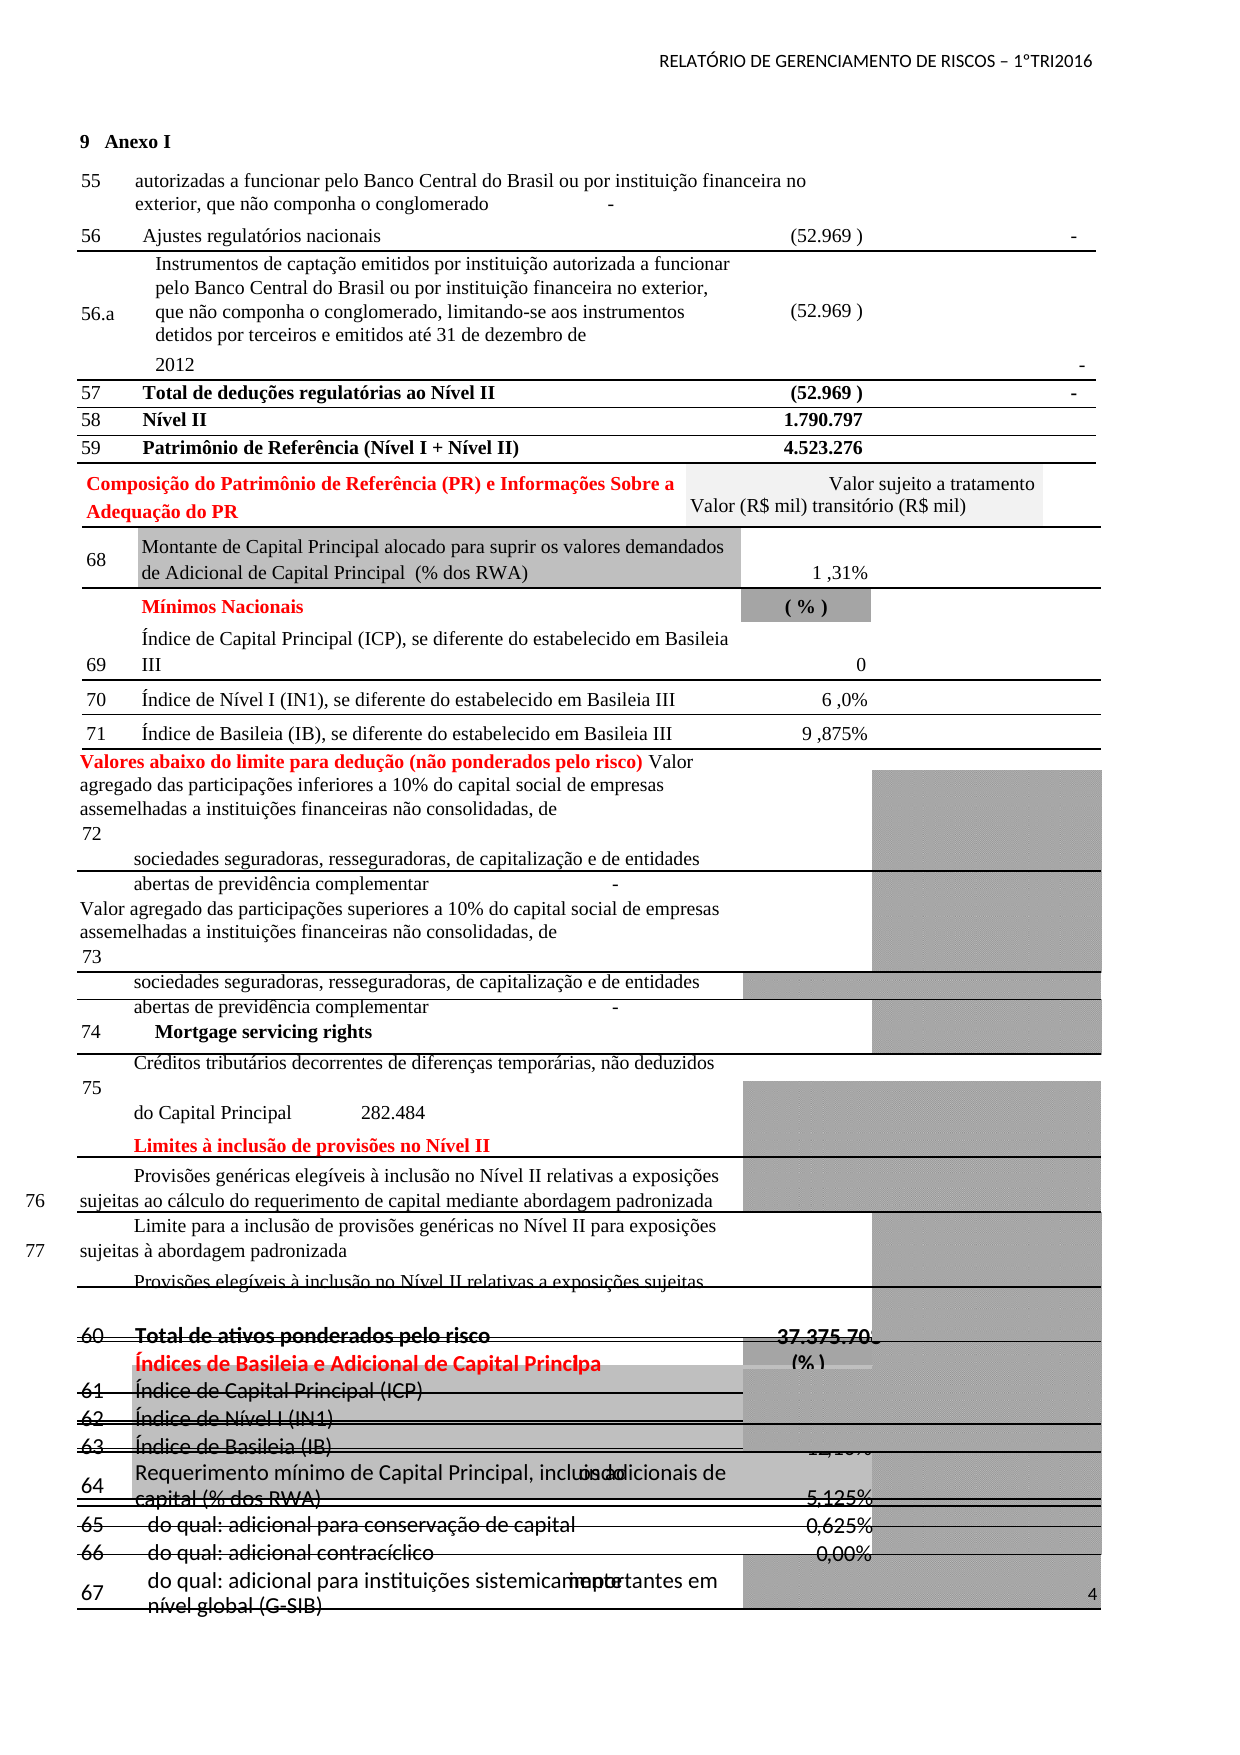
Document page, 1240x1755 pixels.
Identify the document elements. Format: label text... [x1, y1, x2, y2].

table_cell 69 [82, 589, 138, 679]
text Limite para a inclusão de provisões genéricas no Nível II para exposições [133, 1214, 872, 1237]
text 74 Mortgage servicing rights [81, 1020, 872, 1043]
table_cell [1096, 250, 1101, 379]
table_cell [77, 679, 82, 714]
table_cell 71 [82, 715, 138, 748]
table_cell 1 ,31% [741, 528, 871, 587]
table_header (52.969 ) - [784, 224, 1096, 250]
table_cell Instrumentos de captação emitidos por instituição autorizada a funcionar pelo Banco Central do Brasil ou por instituição financeira no exterior, que não componha o conglomerado, limitando-se aos instrumentos detidos por terceiros e emitidos até 31 de dezembro de 2012 [143, 252, 783, 379]
table_cell Índice de Nível I (IN1), se diferente do estabelecido em Basileia III [138, 681, 741, 714]
table_cell Nível II [143, 408, 783, 434]
text sociedades seguradoras, resseguradoras, de capitalização e de entidades [133, 847, 872, 870]
table_cell Patrimônio de Referência (Nível I + Nível II) [143, 436, 783, 462]
text Valor agregado das participações superiores a 10% do capital social de empresas assemelhadas a instituições financeiras não consolidadas, de [79, 897, 793, 943]
text abertas de previdência complementar - [133, 872, 872, 894]
text [133, 1288, 872, 1293]
table_cell 68 [82, 528, 138, 587]
table_cell Total de deduções regulatórias ao Nível II [143, 381, 783, 407]
table_cell [77, 622, 82, 679]
table_cell [1096, 379, 1101, 407]
text 75 [82, 1076, 1097, 1099]
subtitle Limites à inclusão de provisões no Nível II [133, 1134, 743, 1156]
table_cell 70 [82, 681, 138, 714]
text [133, 995, 743, 999]
table_cell 9 ,875% [741, 715, 871, 748]
list sujeitas à abordagem padronizada [25, 1239, 787, 1262]
text 73 [82, 945, 872, 968]
table_cell (52.969 ) - [784, 252, 1096, 379]
table_cell 6 ,0% [741, 681, 871, 714]
table_header 56 [77, 224, 142, 250]
table_cell [871, 715, 1101, 748]
table_cell Composição do Patrimônio de Referência (PR) e Informações Sobre a Adequação do PR [82, 464, 686, 526]
table_cell [871, 528, 1101, 587]
table_cell 0 [741, 622, 1101, 679]
table_cell Valor sujeito a tratamento Valor (R$ mil) transitório (R$ mil) [686, 464, 1043, 526]
table_cell [77, 464, 82, 526]
text Provisões genéricas elegíveis à inclusão no Nível II relativas a exposições [133, 1164, 743, 1187]
list sujeitas ao cálculo do requerimento de capital mediante abordagem padronizada [25, 1189, 743, 1212]
table_cell 58 [77, 408, 142, 434]
text 72 [82, 822, 872, 845]
table_cell 4.523.276 [784, 436, 1096, 462]
text Provisões elegíveis à inclusão no Nível II relativas a exposições sujeitas [133, 1270, 872, 1286]
table_cell [1096, 462, 1101, 526]
table_cell [871, 589, 1101, 622]
table_cell Índice de Basileia (IB), se diferente do estabelecido em Basileia III [138, 715, 741, 748]
text sociedades seguradoras, resseguradoras, de capitalização e de entidades [133, 973, 743, 993]
text Valores abaixo do limite para dedução (não ponderados pelo risco) Valor agregado das participações inferiores a 10% do capital social de empresas assemelhadas a instituições financeiras não consolidadas, de [79, 750, 761, 820]
table_cell [77, 714, 82, 748]
table_cell [77, 587, 82, 622]
table_cell 56.a [77, 252, 142, 379]
table_cell [871, 681, 1101, 714]
text Créditos tributários decorrentes de diferenças temporárias, não deduzidos [133, 1055, 1098, 1074]
table_cell [77, 526, 82, 587]
table_cell ( % ) [741, 589, 871, 622]
table_cell [1096, 435, 1101, 462]
table_cell 57 [77, 381, 142, 407]
table_cell [1096, 407, 1101, 434]
table_cell [1043, 464, 1096, 526]
table_cell (52.969 ) - [784, 381, 1096, 407]
text do Capital Principal 282.484 [133, 1101, 743, 1124]
table_cell Mínimos Nacionais Índice de Capital Principal (ICP), se diferente do estabelecido em Basileia III [138, 589, 741, 679]
table_header Ajustes regulatórios nacionais [143, 224, 783, 250]
table_cell Montante de Capital Principal alocado para suprir os valores demandados de Adicional de Capital Principal (% dos RWA) [138, 528, 741, 587]
table_cell 59 [77, 436, 142, 462]
table_cell 1.790.797 [784, 408, 1096, 434]
table_header [1096, 224, 1101, 250]
text 55 autorizadas a funcionar pelo Banco Central do Brasil ou por instituição financeira no exterior, que não componha o conglomerado - [81, 169, 863, 215]
text abertas de previdência complementar - [133, 1000, 872, 1018]
